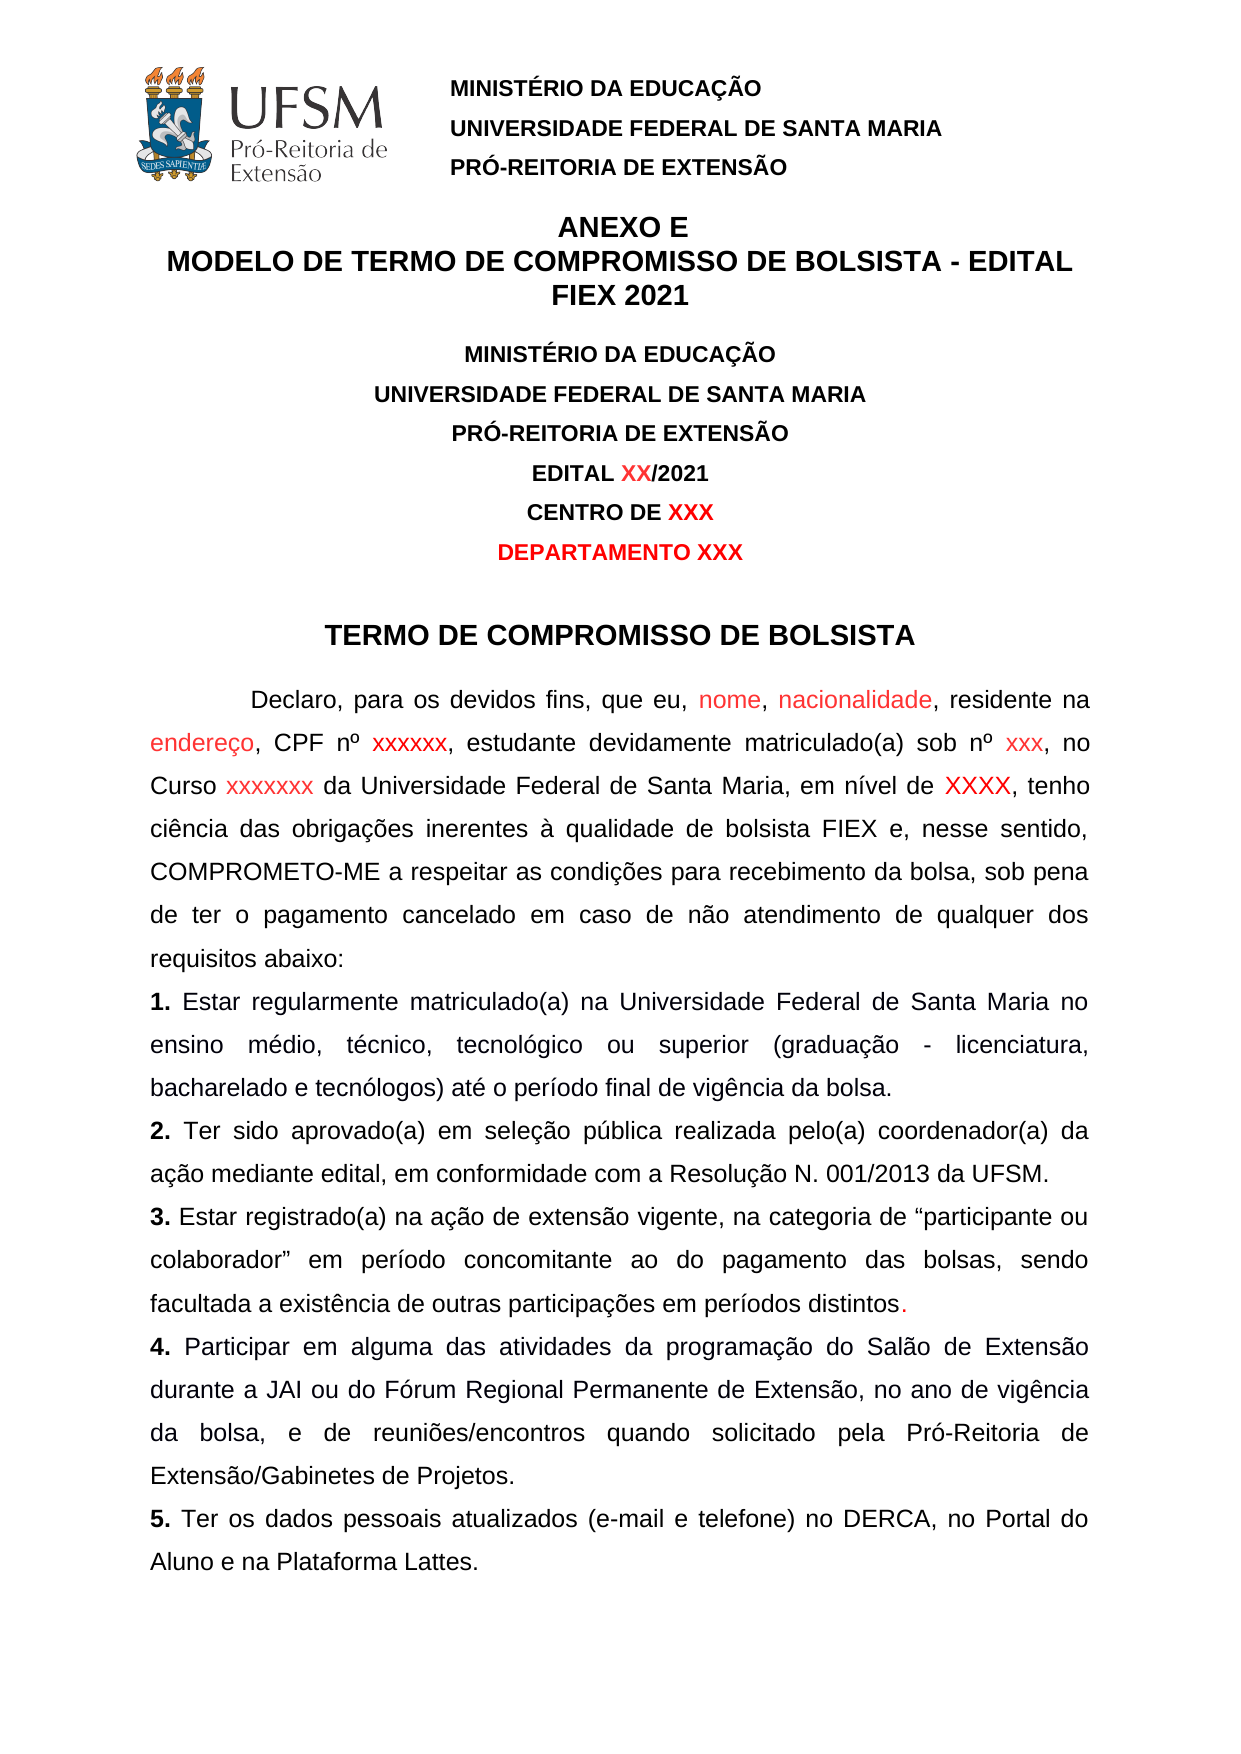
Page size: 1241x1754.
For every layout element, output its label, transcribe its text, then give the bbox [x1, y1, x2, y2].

text PRÓ-REITORIA DE EXTENSÃO [150, 420, 1090, 447]
text TERMO DE COMPROMISSO DE BOLSISTA [150, 618, 1090, 651]
picture [120, 50, 403, 199]
text UNIVERSIDADE FEDERAL DE SANTA MARIA [150, 381, 1090, 407]
text 2. Ter sido aprovado(a) em seleção pública realizada pelo(a) coordenador(a) da ação mediante edital, em conformidade com a Resolução N. 001/2013 da UFSM. [150, 1116, 1090, 1188]
text 4. Participar em alguma das atividades da programação do Salão de Extensão durante a JAI ou do Fórum Regional Permanente de Extensão, no ano de vigência da bolsa, e de reuniões/encontros quando solicitado pela Pró-Reitoria de Extensão/Gabinetes de Projetos. [150, 1332, 1090, 1490]
text 1. Estar regularmente matriculado(a) na Universidade Federal de Santa Maria no ensino médio, técnico, tecnológico ou superior (graduação - licenciatura, bacharelado e tecnólogos) até o período final de vigência da bolsa. [150, 987, 1090, 1102]
text DEPARTAMENTO XXX [150, 539, 1090, 565]
text MODELO DE TERMO DE COMPROMISSO DE BOLSISTA - EDITAL FIEX 2021 [150, 244, 1090, 311]
text Declaro, para os devidos fins, que eu, nome, nacionalidade, residente na endereço, CPF nº xxxxxx, estudante devidamente matriculado(a) sob nº xxx, no Curso xxxxxxx da Universidade Federal de Santa Maria, em nível de XXXX, tenho ciência das obrigações inerentes à qualidade de bolsista FIEX e, nesse sentido, COMPROMETO-ME a respeitar as condições para recebimento da bolsa, sob pena de ter o pagamento cancelado em caso de não atendimento de qualquer dos requisitos abaixo: [150, 685, 1090, 972]
text 3. Estar registrado(a) na ação de extensão vigente, na categoria de “participante ou colaborador” em período concomitante ao do pagamento das bolsas, sendo facultada a existência de outras participações em períodos distintos. [150, 1202, 1090, 1317]
text ANEXO E [150, 211, 1090, 244]
text MINISTÉRIO DA EDUCAÇÃO [150, 341, 1090, 368]
text 5. Ter os dados pessoais atualizados (e-mail e telefone) no DERCA, no Portal do Aluno e na Plataforma Lattes. [150, 1504, 1090, 1576]
text EDITAL XX/2021 [150, 460, 1090, 486]
text CENTRO DE XXX [150, 499, 1090, 526]
